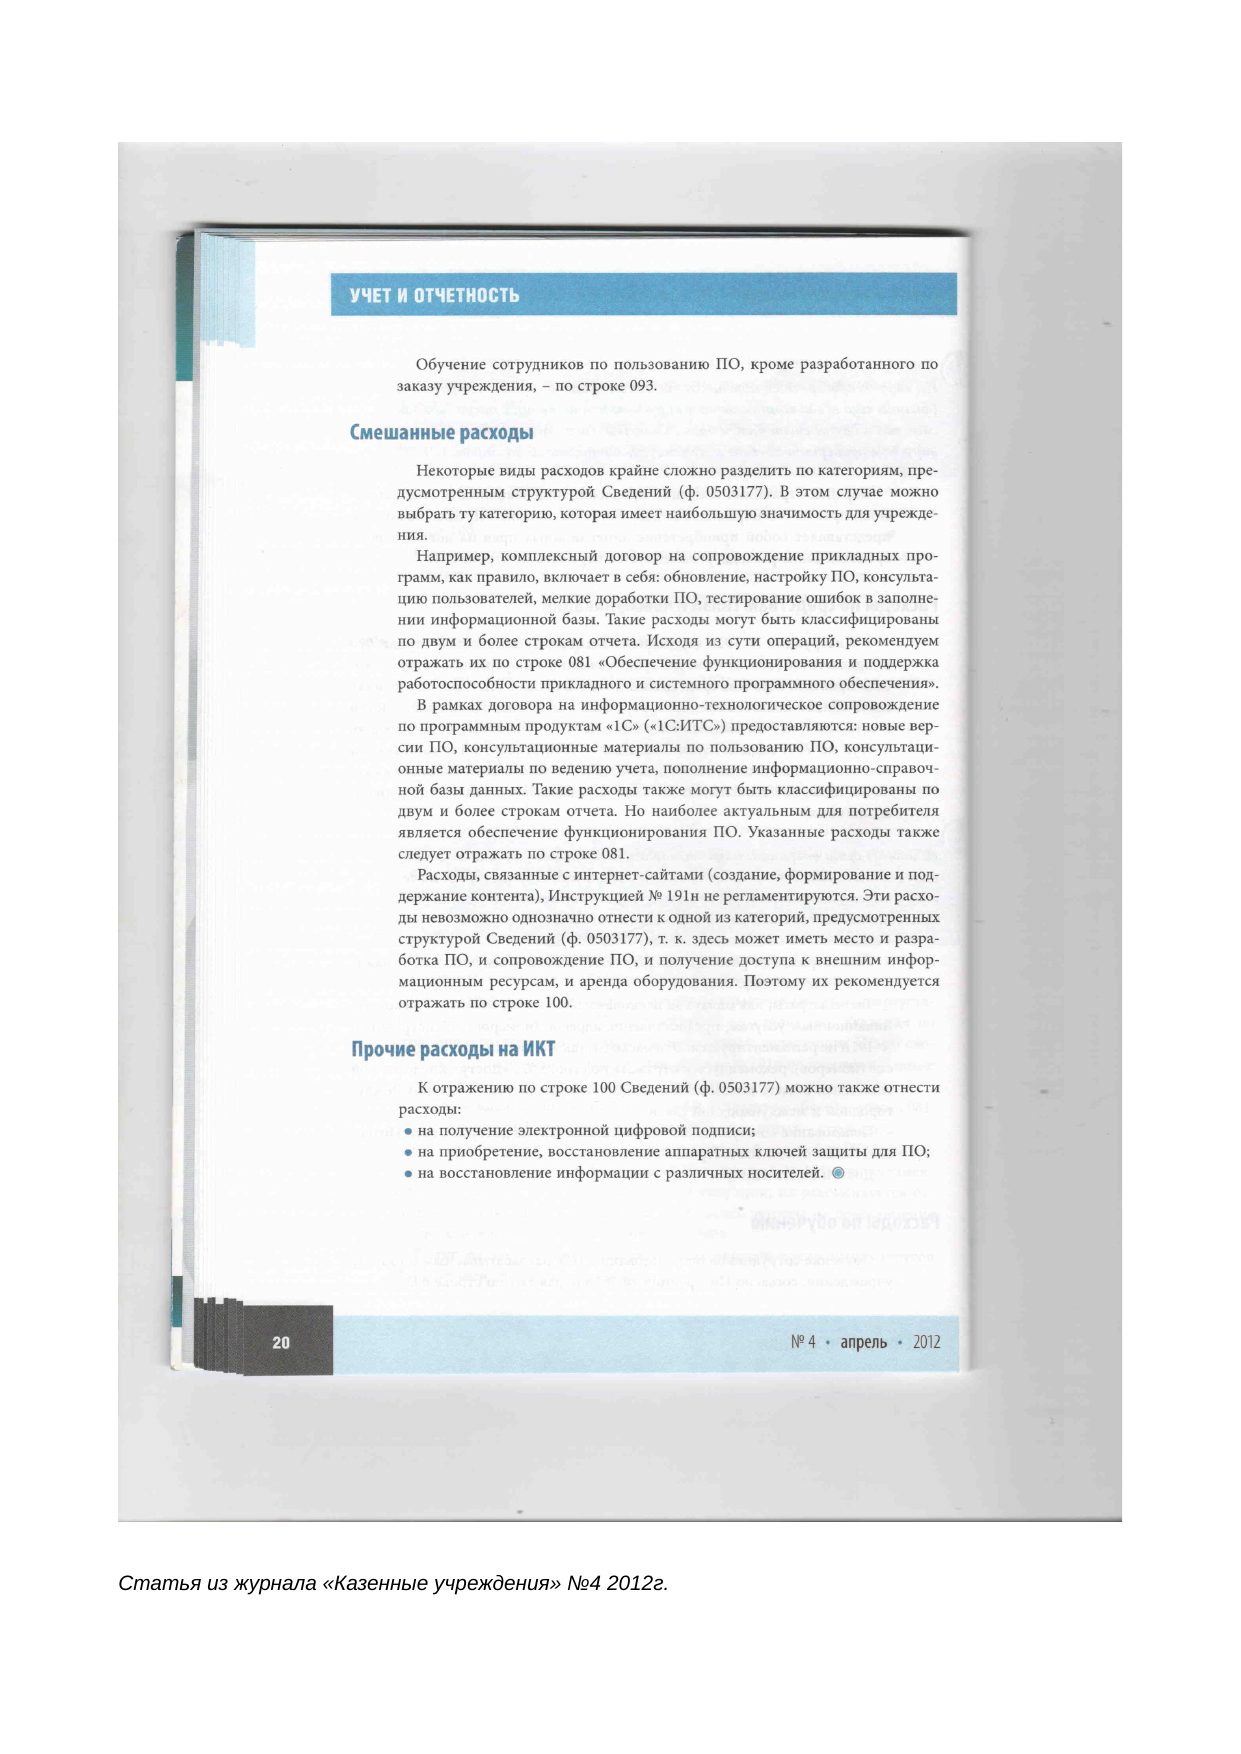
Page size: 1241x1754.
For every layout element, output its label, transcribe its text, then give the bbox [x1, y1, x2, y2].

text Статья из журнала «Казенные учреждения» №4 2012г. [118, 1571, 1122, 1595]
picture [118, 142, 1123, 1523]
